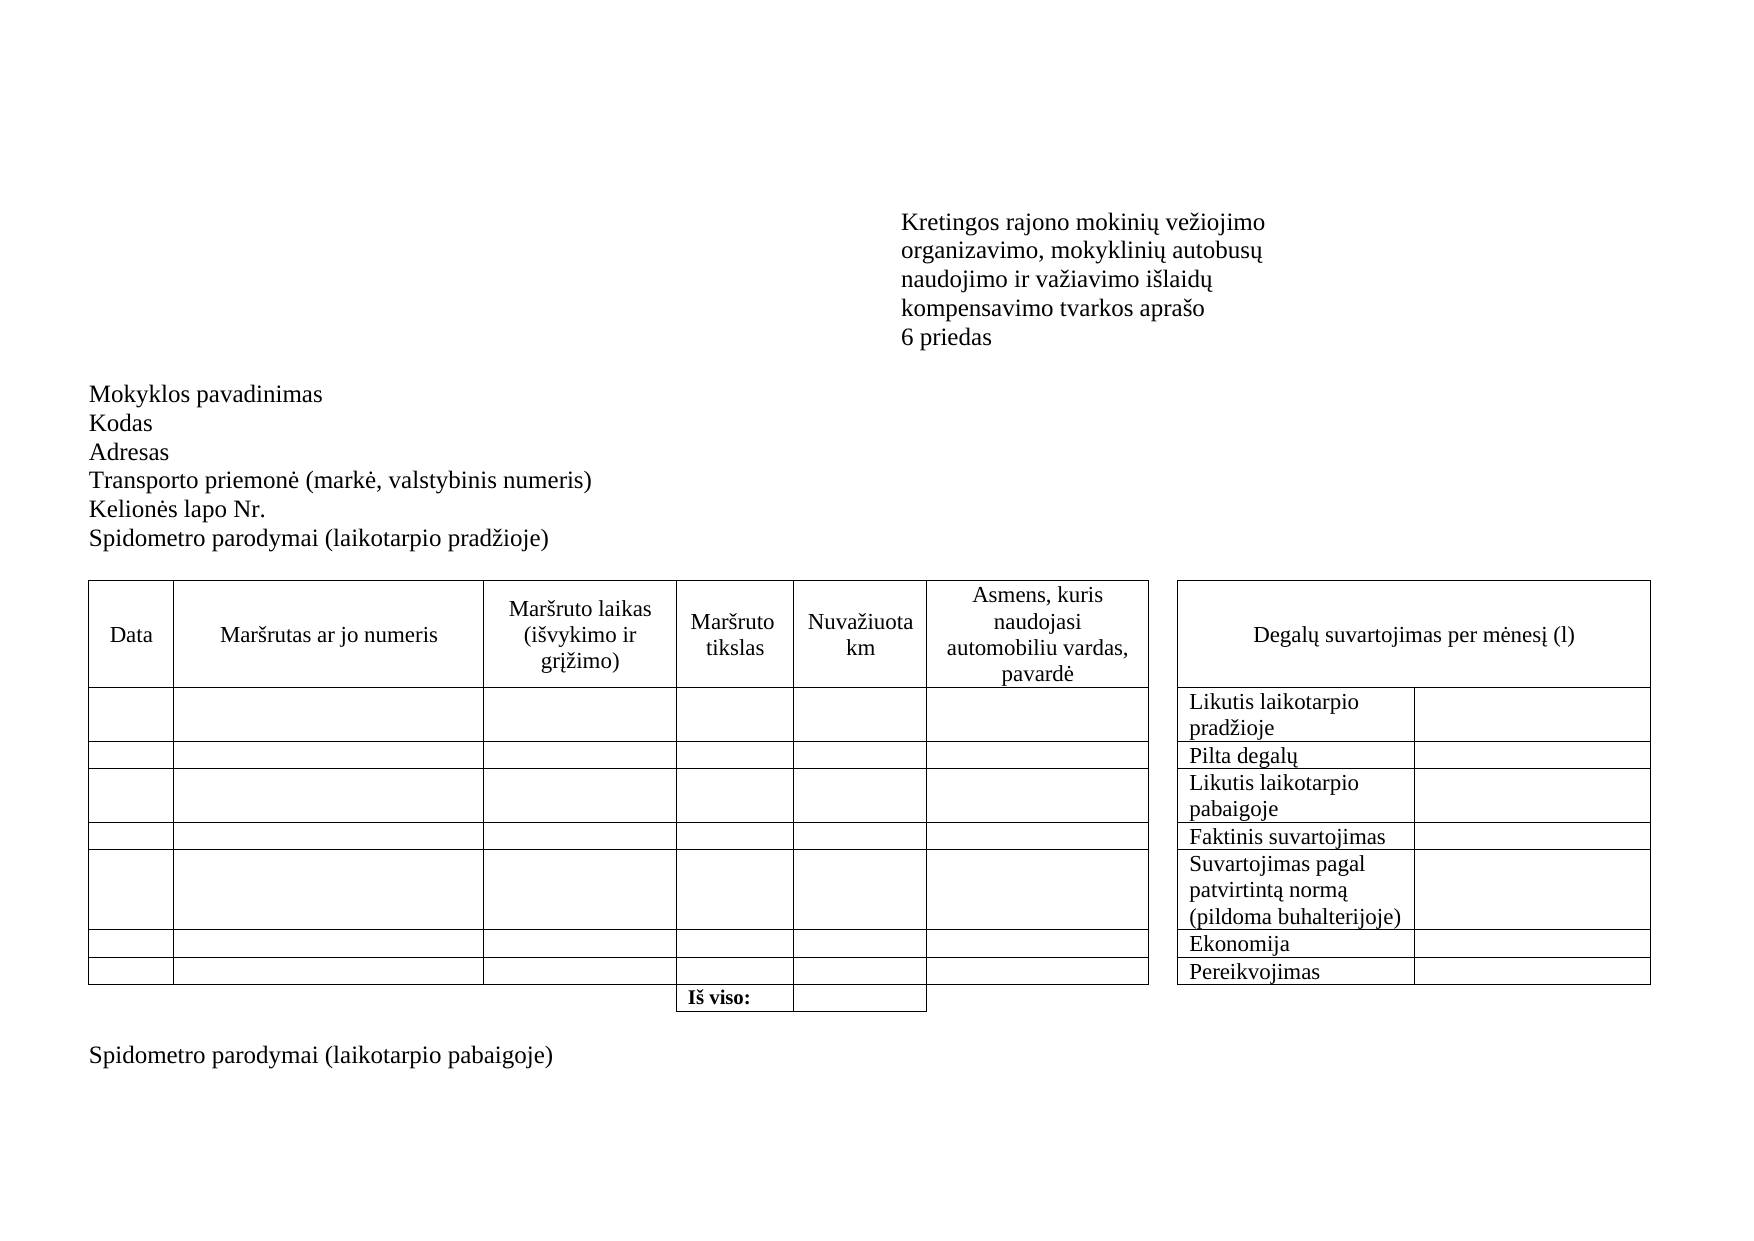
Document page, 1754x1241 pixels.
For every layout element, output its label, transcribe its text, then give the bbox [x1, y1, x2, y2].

table_cell [794, 985, 926, 1011]
table_cell [174, 823, 483, 849]
table_cell [677, 742, 793, 768]
table_cell [927, 985, 1148, 1011]
text Kretingos rajono mokinių vežiojimo [89, 207, 1695, 235]
table_cell Iš viso: [677, 985, 793, 1011]
table_cell [174, 850, 483, 929]
table_cell [1415, 688, 1650, 741]
table_cell [89, 769, 173, 822]
table_cell [794, 958, 926, 984]
text Transporto priemonė (markė, valstybinis numeris) [89, 465, 1695, 494]
table_cell [484, 850, 676, 929]
table_cell Likutis laikotarpio pradžioje [1178, 688, 1414, 741]
table_cell Ekonomija [1178, 930, 1414, 957]
table_cell [794, 688, 926, 741]
table_cell [89, 958, 173, 984]
table_cell [1415, 769, 1650, 822]
table_cell [174, 688, 483, 741]
table_header Asmens, kuris naudojasi automobiliu vardas, pavardė [927, 581, 1148, 687]
table_cell [174, 958, 483, 984]
text 6 priedas [89, 322, 1695, 350]
table_header Data [89, 581, 173, 687]
table_cell [1178, 985, 1414, 1011]
table_cell [89, 823, 173, 849]
table_cell [794, 930, 926, 957]
table_cell [677, 930, 793, 957]
table_cell [794, 850, 926, 929]
table_cell [89, 930, 173, 957]
text Spidometro parodymai (laikotarpio pradžioje) [89, 523, 1695, 552]
text Mokyklos pavadinimas [89, 379, 1695, 408]
table_cell [89, 850, 173, 929]
table_cell [677, 769, 793, 822]
table_cell Suvartojimas pagal patvirtintą normą (pildoma buhalterijoje) [1178, 850, 1414, 929]
table_header Maršrutas ar jo numeris [174, 581, 483, 687]
table_cell [677, 958, 793, 984]
table_cell [484, 930, 676, 957]
table_cell [174, 742, 483, 768]
table_cell [484, 823, 676, 849]
table_cell [1415, 930, 1650, 957]
text kompensavimo tvarkos aprašo [89, 293, 1695, 322]
table_cell [677, 850, 793, 929]
text Kelionės lapo Nr. [89, 494, 1695, 523]
text Spidometro parodymai (laikotarpio pabaigoje) [89, 1040, 1695, 1069]
table_cell [1415, 823, 1650, 849]
table_cell [927, 930, 1148, 957]
text Kodas [89, 408, 1695, 437]
table_cell [927, 823, 1148, 849]
table_header [1149, 580, 1177, 984]
table_cell [484, 688, 676, 741]
table_cell [677, 688, 793, 741]
table_cell [927, 769, 1148, 822]
table_cell [927, 958, 1148, 984]
table_cell [794, 769, 926, 822]
table_cell [89, 985, 174, 1011]
table_cell [794, 823, 926, 849]
table_cell Pilta degalų [1178, 742, 1414, 768]
table_cell [794, 742, 926, 768]
table_header Maršruto laikas (išvykimo ir grįžimo) [484, 581, 676, 687]
table_cell [484, 985, 676, 1011]
table_header Degalų suvartojimas per mėnesį (l) [1178, 581, 1650, 687]
table_cell [89, 688, 173, 741]
table_cell [1415, 850, 1650, 929]
table_cell [174, 769, 483, 822]
table_cell [1415, 958, 1650, 984]
table_cell [927, 850, 1148, 929]
text organizavimo, mokyklinių autobusų [89, 235, 1695, 264]
table_cell [1414, 985, 1650, 1011]
table_header Maršruto tikslas [677, 581, 793, 687]
table_cell [174, 985, 484, 1011]
table_cell [89, 742, 173, 768]
table_cell [927, 688, 1148, 741]
table_cell [484, 769, 676, 822]
table_cell [1148, 984, 1178, 1011]
table_cell [1415, 742, 1650, 768]
table_cell Faktinis suvartojimas [1178, 823, 1414, 849]
table_cell [677, 823, 793, 849]
text naudojimo ir važiavimo išlaidų [89, 264, 1695, 293]
table_header Nuvažiuota km [794, 581, 926, 687]
table_cell [174, 930, 483, 957]
table_cell Pereikvojimas [1178, 958, 1414, 984]
table_cell Likutis laikotarpio pabaigoje [1178, 769, 1414, 822]
text Adresas [89, 437, 1695, 465]
table_cell [927, 742, 1148, 768]
table_cell [484, 742, 676, 768]
table_cell [484, 958, 676, 984]
